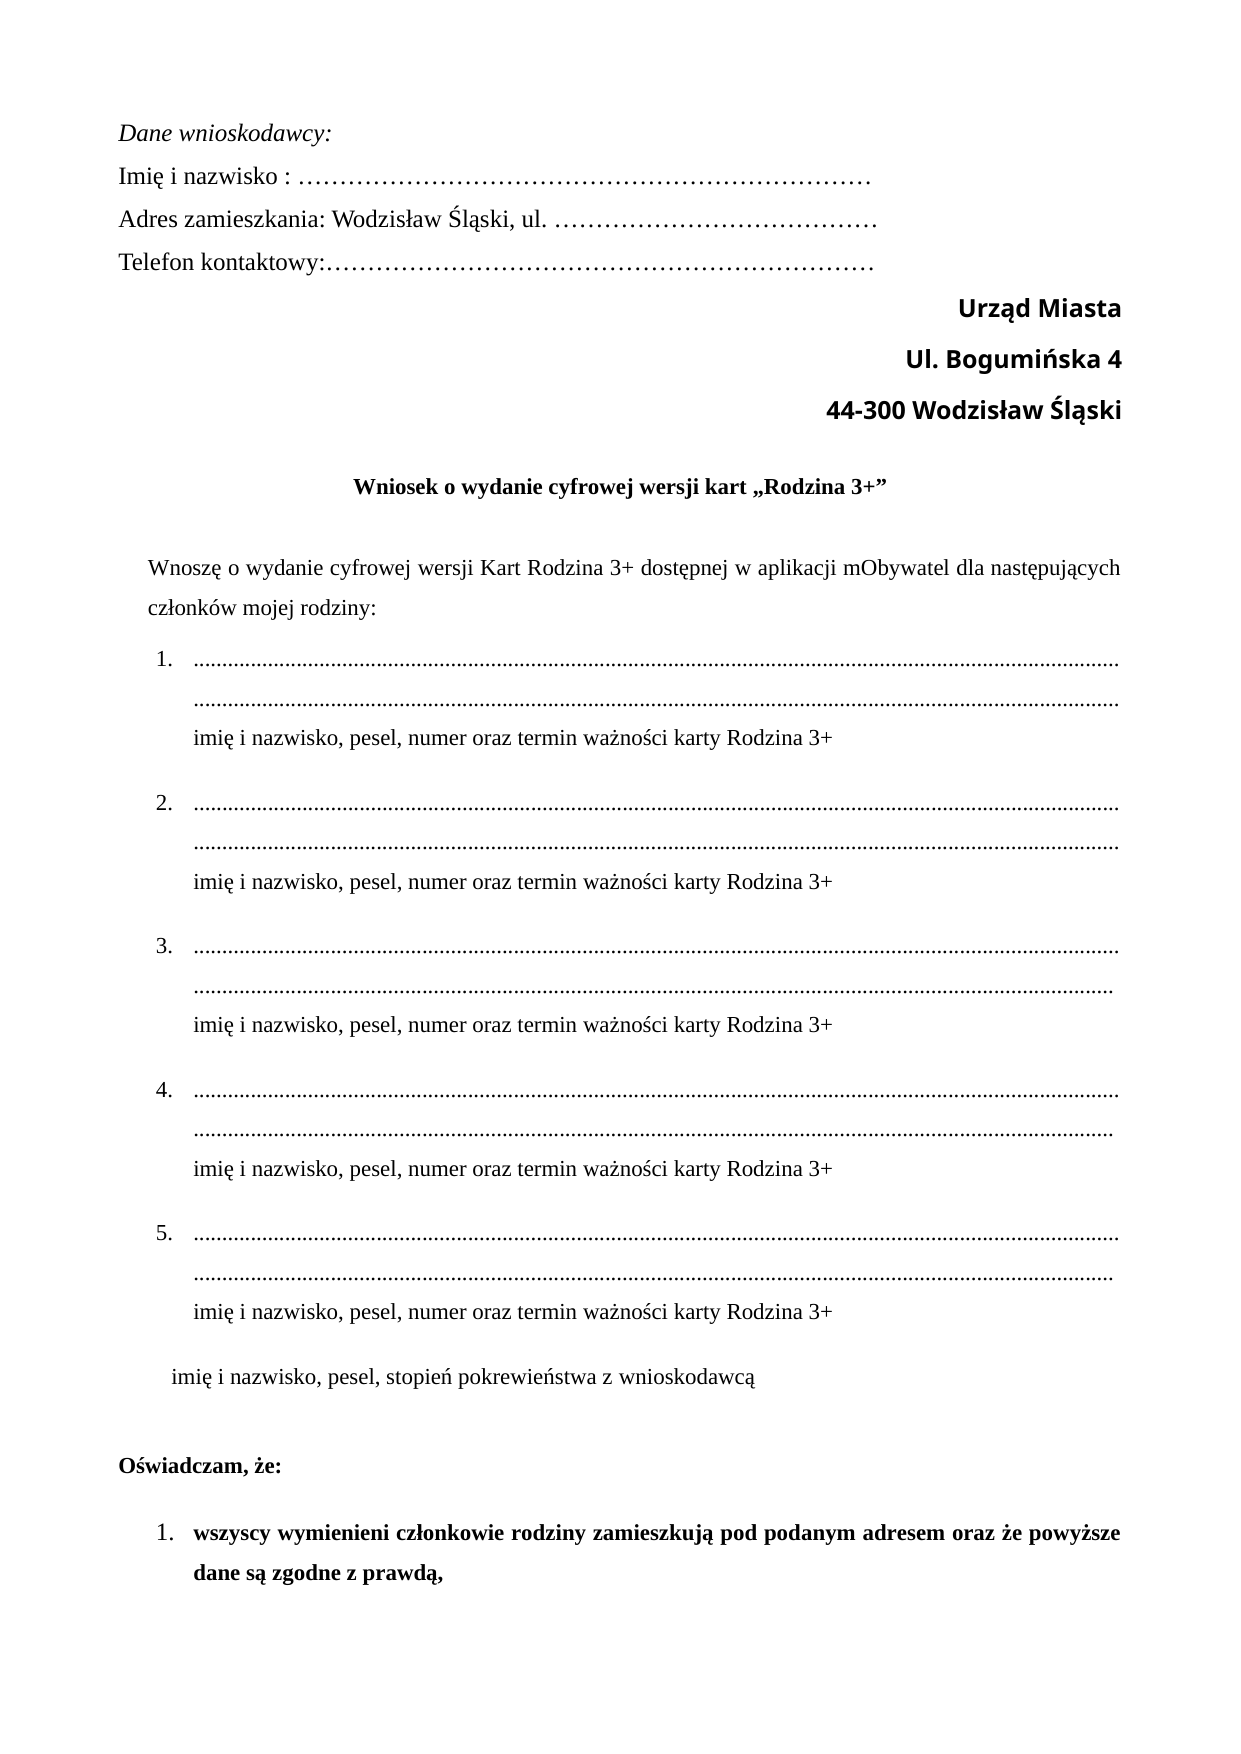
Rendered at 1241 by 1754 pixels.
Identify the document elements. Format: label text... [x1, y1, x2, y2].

text Telefon kontaktowy:………………………………………………………… [118, 247, 1122, 276]
list ................................................................................................................................................................................................................................................................................................................................... imię i nazwisko, pesel, numer oraz termin ważności karty Rodzina 3+ [156, 932, 1122, 1038]
text Imię i nazwisko : …………………………………………………………… [118, 161, 1122, 190]
text Adres zamieszkania: Wodzisław Śląski, ul. ………………………………… [118, 204, 1122, 233]
list .................................................................................................................................................................................................................................................................................................................................... imię i nazwisko, pesel, numer oraz termin ważności karty Rodzina 3+ [156, 789, 1122, 894]
text Ul. Bogumińska 4 [118, 342, 1122, 376]
text 44-300 Wodzisław Śląski [118, 393, 1122, 427]
list ................................................................................................................................................................................................................................................................................................................................... imię i nazwisko, pesel, numer oraz termin ważności karty Rodzina 3+ [156, 1076, 1122, 1181]
text Wnoszę o wydanie cyfrowej wersji Kart Rodzina 3+ dostępnej w aplikacji mObywatel dla następujących członków mojej rodziny: [148, 554, 1122, 620]
text Urząd Miasta [118, 291, 1122, 325]
list .................................................................................................................................................................................................................................................................................................................................... imię i nazwisko, pesel, numer oraz termin ważności karty Rodzina 3+ [156, 646, 1122, 751]
text Oświadczam, że: [118, 1452, 1122, 1478]
text Wniosek o wydanie cyfrowej wersji kart „Rodzina 3+” [118, 473, 1122, 499]
list ................................................................................................................................................................................................................................................................................................................................... imię i nazwisko, pesel, numer oraz termin ważności karty Rodzina 3+ [156, 1219, 1122, 1324]
text Dane wnioskodawcy: [118, 118, 1122, 147]
text imię i nazwisko, pesel, stopień pokrewieństwa z wnioskodawcą [148, 1363, 1122, 1389]
list wszyscy wymienieni członkowie rodziny zamieszkują pod podanym adresem oraz że powyższe dane są zgodne z prawdą, [156, 1517, 1122, 1585]
